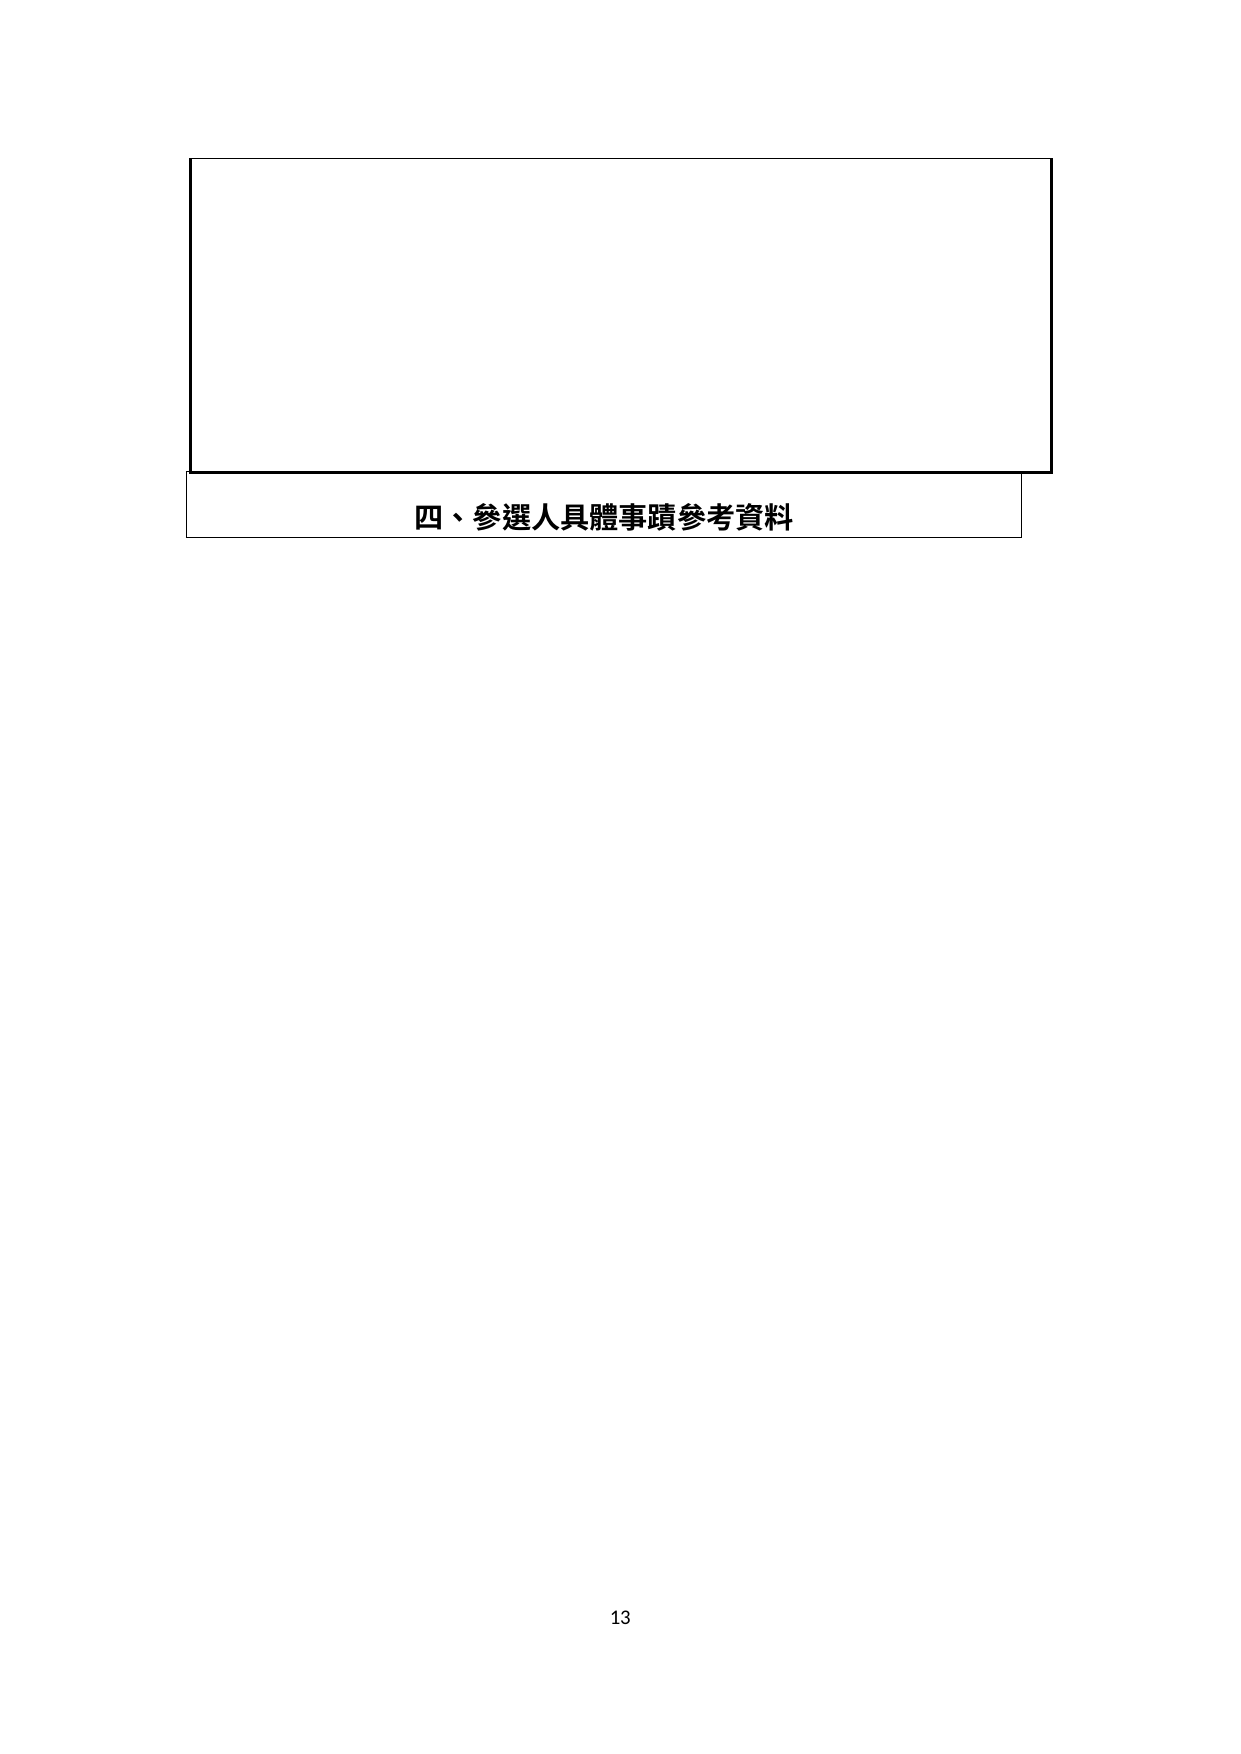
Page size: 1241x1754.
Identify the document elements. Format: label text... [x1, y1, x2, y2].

table_cell [1022, 474, 1052, 537]
table_cell [192, 159, 1050, 471]
table_cell 四、參選人具體事蹟參考資料 [187, 472, 1021, 537]
